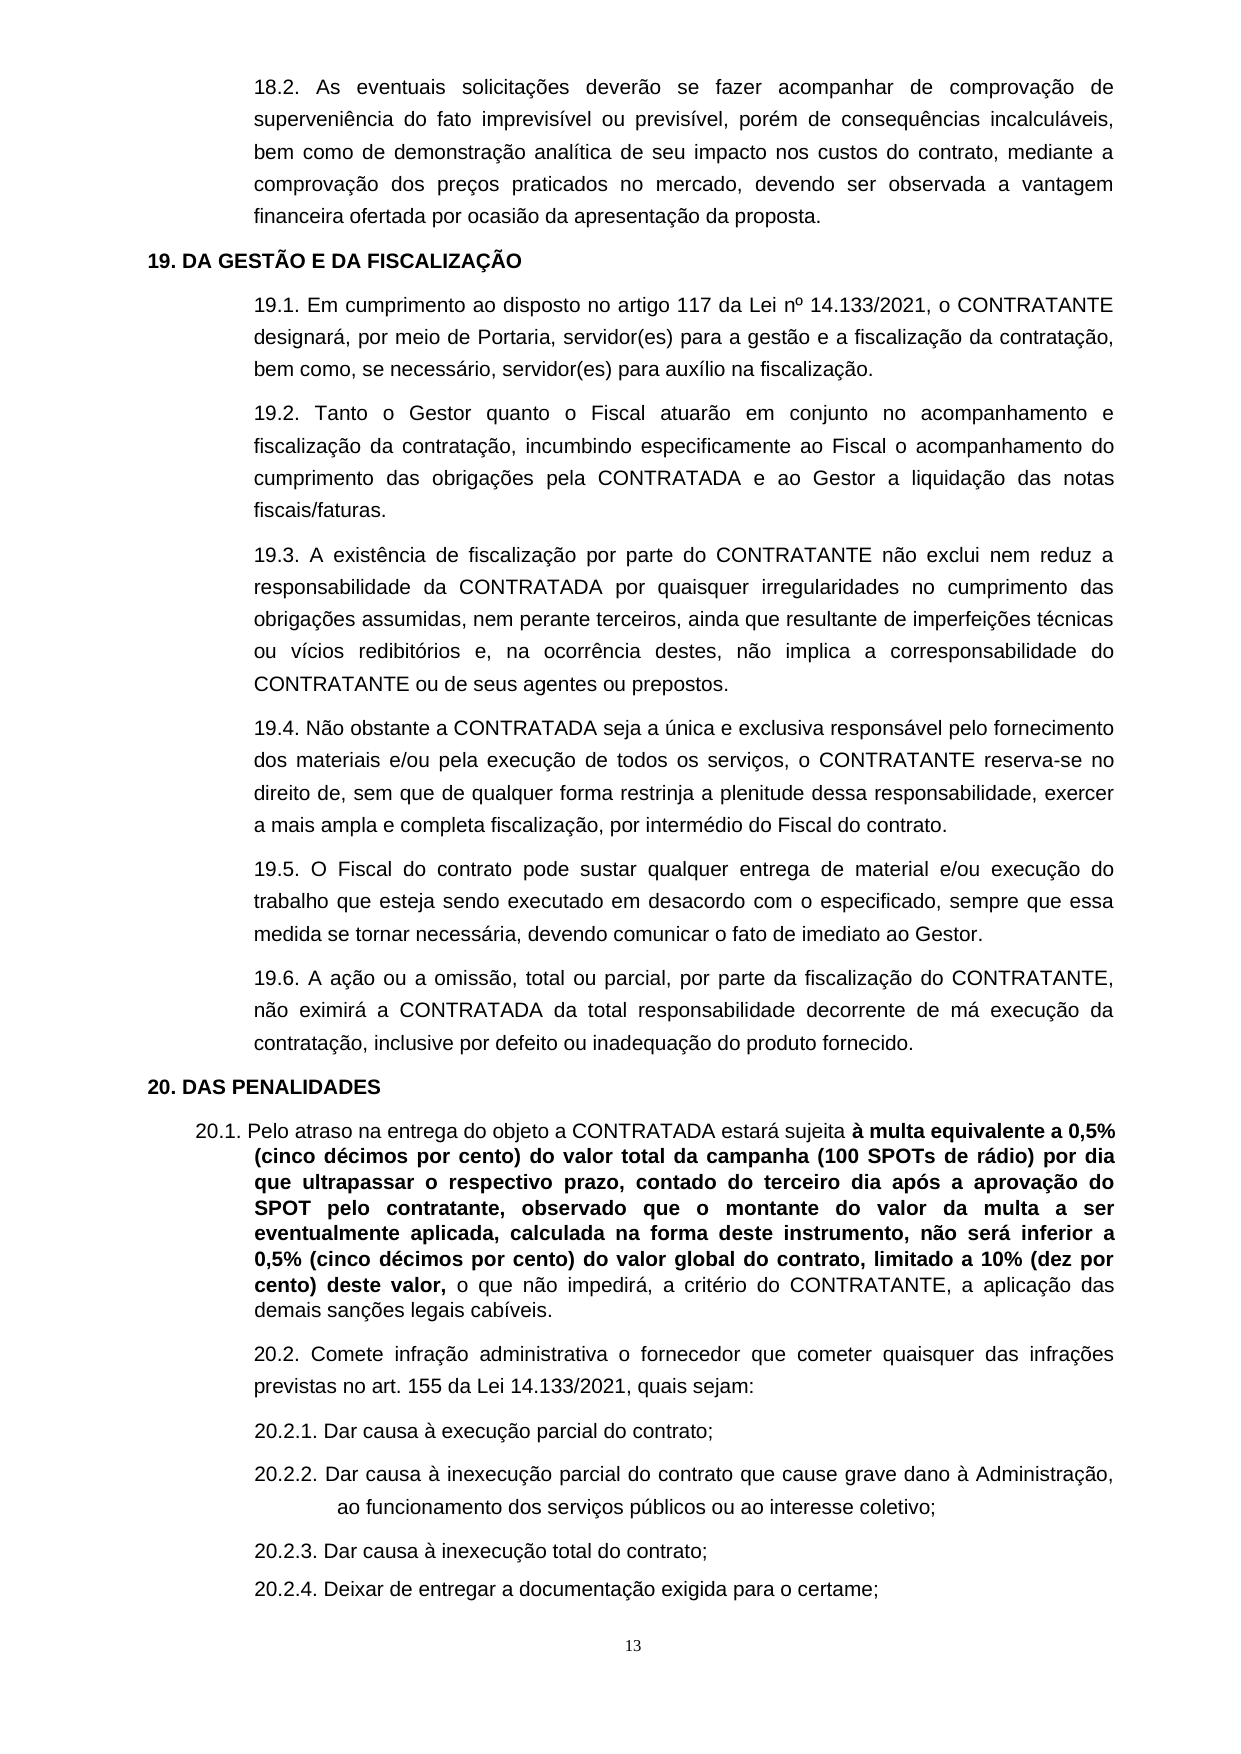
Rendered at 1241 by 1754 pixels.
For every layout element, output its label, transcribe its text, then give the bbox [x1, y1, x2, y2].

subtitle 19. DA GESTÃO E DA FISCALIZAÇÃO [147, 248, 1116, 272]
text 19.2. Tanto o Gestor quanto o Fiscal atuarão em conjunto no acompanhamento e fiscalização da contratação, incumbindo especificamente ao Fiscal o acompanhamento do cumprimento das obrigações pela CONTRATADA e ao Gestor a liquidação das notas fiscais/faturas. [253, 401, 1115, 522]
text 19.1. Em cumprimento ao disposto no artigo 117 da Lei nº 14.133/2021, o CONTRATANTE designará, por meio de Portaria, servidor(es) para a gestão e a fiscalização da contratação, bem como, se necessário, servidor(es) para auxílio na fiscalização. [253, 292, 1115, 381]
text 20.2.1. Dar causa à execução parcial do contrato; [254, 1418, 1115, 1442]
text 20.2. Comete infração administrativa o fornecedor que cometer quaisquer das infrações previstas no art. 155 da Lei 14.133/2021, quais sejam: [253, 1342, 1115, 1398]
subtitle 20. DAS PENALIDADES [147, 1075, 1116, 1099]
text 18.2. As eventuais solicitações deverão se fazer acompanhar de comprovação de superveniência do fato imprevisível ou previsível, porém de consequências incalculáveis, bem como de demonstração analítica de seu impacto nos custos do contrato, mediante a comprovação dos preços praticados no mercado, devendo ser observada a vantagem financeira ofertada por ocasião da apresentação da proposta. [253, 75, 1115, 228]
text 19.4. Não obstante a CONTRATADA seja a única e exclusiva responsável pelo fornecimento dos materiais e/ou pela execução de todos os serviços, o CONTRATANTE reserva-se no direito de, sem que de qualquer forma restrinja a plenitude dessa responsabilidade, exercer a mais ampla e completa fiscalização, por intermédio do Fiscal do contrato. [253, 716, 1115, 837]
text 19.3. A existência de fiscalização por parte do CONTRATANTE não exclui nem reduz a responsabilidade da CONTRATADA por quaisquer irregularidades no cumprimento das obrigações assumidas, nem perante terceiros, ainda que resultante de imperfeições técnicas ou vícios redibitórios e, na ocorrência destes, não implica a corresponsabilidade do CONTRATANTE ou de seus agentes ou prepostos. [253, 542, 1115, 696]
text 20.2.3. Dar causa à inexecução total do contrato; [254, 1539, 1115, 1563]
text 19.5. O Fiscal do contrato pode sustar qualquer entrega de material e/ou execução do trabalho que esteja sendo executado em desacordo com o especificado, sempre que essa medida se tornar necessária, devendo comunicar o fato de imediato ao Gestor. [253, 857, 1115, 946]
text 20.2.4. Deixar de entregar a documentação exigida para o certame; [254, 1576, 1115, 1600]
text 20.1. Pelo atraso na entrega do objeto a CONTRATADA estará sujeita à multa equivalente a 0,5% (cinco décimos por cento) do valor total da campanha (100 SPOTs de rádio) por dia que ultrapassar o respectivo prazo, contado do terceiro dia após a aprovação do SPOT pelo contratante, observado que o montante do valor da multa a ser eventualmente aplicada, calculada na forma deste instrumento, não será inferior a 0,5% (cinco décimos por cento) do valor global do contrato, limitado a 10% (dez por cento) deste valor, o que não impedirá, a critério do CONTRATANTE, a aplicação das demais sanções legais cabíveis. [195, 1119, 1116, 1322]
text 20.2.2. Dar causa à inexecução parcial do contrato que cause grave dano à Administração, ao funcionamento dos serviços públicos ou ao interesse coletivo; [254, 1462, 1115, 1518]
text 19.6. A ação ou a omissão, total ou parcial, por parte da fiscalização do CONTRATANTE, não eximirá a CONTRATADA da total responsabilidade decorrente de má execução da contratação, inclusive por defeito ou inadequação do produto fornecido. [253, 966, 1115, 1054]
